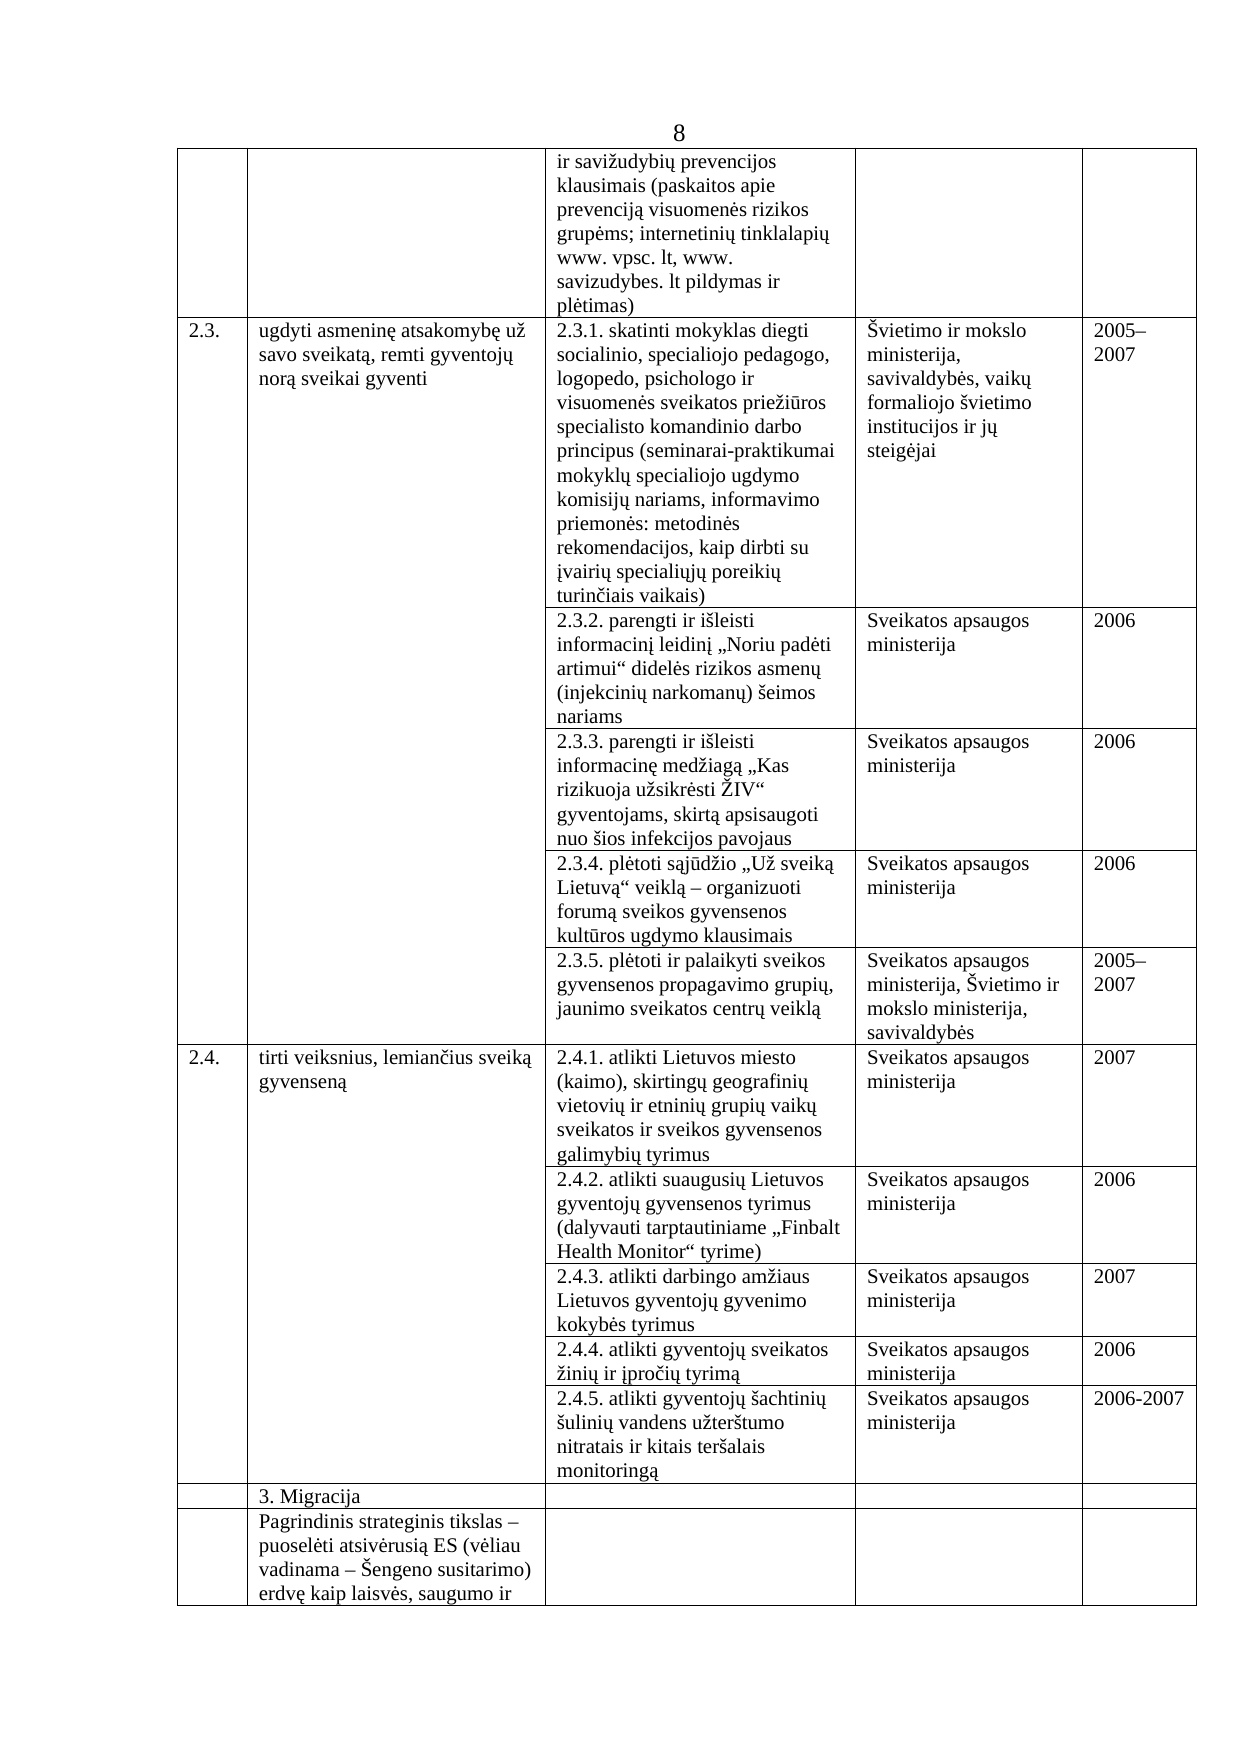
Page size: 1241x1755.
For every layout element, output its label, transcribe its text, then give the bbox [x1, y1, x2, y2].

table_cell ugdyti asmeninę atsakomybę už savo sveikatą, remti gyventojų norą sveikai gyventi [248, 318, 545, 1044]
table_cell [1083, 1509, 1196, 1605]
table_cell Sveikatos apsaugos ministerija [856, 1167, 1082, 1263]
table_cell [856, 149, 1082, 317]
table_cell 2007 [1083, 1045, 1196, 1166]
table_cell 2005–2007 [1083, 948, 1196, 1044]
table_cell 2006 [1083, 729, 1196, 849]
table_cell Sveikatos apsaugos ministerija [856, 1264, 1082, 1336]
table_cell 2.3.2. parengti ir išleisti informacinį leidinį „Noriu padėti artimui“ didelės rizikos asmenų (injekcinių narkomanų) šeimos nariams [546, 608, 855, 728]
table_cell [856, 1484, 1082, 1508]
table_cell 2.4.2. atlikti suaugusių Lietuvos gyventojų gyvensenos tyrimus (dalyvauti tarptautiniame „Finbalt Health Monitor“ tyrime) [546, 1167, 855, 1263]
table_cell ir savižudybių prevencijos klausimais (paskaitos apie prevenciją visuomenės rizikos grupėms; internetinių tinklalapių www. vpsc. lt, www. savizudybes. lt pildymas ir plėtimas) [546, 149, 855, 317]
table_cell Sveikatos apsaugos ministerija [856, 729, 1082, 849]
table_cell 2.4.1. atlikti Lietuvos miesto (kaimo), skirtingų geografinių vietovių ir etninių grupių vaikų sveikatos ir sveikos gyvensenos galimybių tyrimus [546, 1045, 855, 1166]
table_cell 2.3.4. plėtoti sąjūdžio „Už sveiką Lietuvą“ veiklą – organizuoti forumą sveikos gyvensenos kultūros ugdymo klausimais [546, 851, 855, 947]
table_cell 2.3.1. skatinti mokyklas diegti socialinio, specialiojo pedagogo, logopedo, psichologo ir visuomenės sveikatos priežiūros specialisto komandinio darbo principus (seminarai-praktikumai mokyklų specialiojo ugdymo komisijų nariams, informavimo priemonės: metodinės rekomendacijos, kaip dirbti su įvairių specialiųjų poreikių turinčiais vaikais) [546, 318, 855, 607]
table_cell Švietimo ir mokslo ministerija, savivaldybės, vaikų formaliojo švietimo institucijos ir jų steigėjai [856, 318, 1082, 607]
table_cell 3. Migracija [248, 1484, 545, 1508]
table_cell 2.3. [178, 318, 247, 1044]
table_cell 2.3.3. parengti ir išleisti informacinę medžiagą „Kas rizikuoja užsikrėsti ŽIV“ gyventojams, skirtą apsisaugoti nuo šios infekcijos pavojaus [546, 729, 855, 849]
table_cell [1083, 1484, 1196, 1508]
table_cell Sveikatos apsaugos ministerija [856, 1337, 1082, 1385]
table_cell 2.4.3. atlikti darbingo amžiaus Lietuvos gyventojų gyvenimo kokybės tyrimus [546, 1264, 855, 1336]
table_cell 2005–2007 [1083, 318, 1196, 607]
table_cell Sveikatos apsaugos ministerija [856, 608, 1082, 728]
table_cell 2.3.5. plėtoti ir palaikyti sveikos gyvensenos propagavimo grupių, jaunimo sveikatos centrų veiklą [546, 948, 855, 1044]
table_cell [178, 1509, 247, 1605]
table_cell [1083, 149, 1196, 317]
table_cell Sveikatos apsaugos ministerija [856, 1045, 1082, 1166]
table_cell 2.4.5. atlikti gyventojų šachtinių šulinių vandens užterštumo nitratais ir kitais teršalais monitoringą [546, 1386, 855, 1482]
table_cell 2007 [1083, 1264, 1196, 1336]
table_cell [546, 1509, 855, 1605]
table_cell Sveikatos apsaugos ministerija, Švietimo ir mokslo ministerija, savivaldybės [856, 948, 1082, 1044]
table_cell 2006 [1083, 1337, 1196, 1385]
table_cell [248, 149, 545, 317]
table_cell [178, 1484, 247, 1508]
table_cell [546, 1484, 855, 1508]
table_cell 2006 [1083, 1167, 1196, 1263]
table_cell 2.4.4. atlikti gyventojų sveikatos žinių ir įpročių tyrimą [546, 1337, 855, 1385]
table_cell tirti veiksnius, lemiančius sveiką gyvenseną [248, 1045, 545, 1482]
table_cell 2.4. [178, 1045, 247, 1482]
table_cell [856, 1509, 1082, 1605]
table_cell 2006-2007 [1083, 1386, 1196, 1482]
table_cell [178, 149, 247, 317]
table_cell 2006 [1083, 608, 1196, 728]
table_cell Sveikatos apsaugos ministerija [856, 1386, 1082, 1482]
table_cell Pagrindinis strateginis tikslas – puoselėti atsivėrusią ES (vėliau vadinama – Šengeno susitarimo) erdvę kaip laisvės, saugumo ir [248, 1509, 545, 1605]
table_cell Sveikatos apsaugos ministerija [856, 851, 1082, 947]
table_cell 2006 [1083, 851, 1196, 947]
